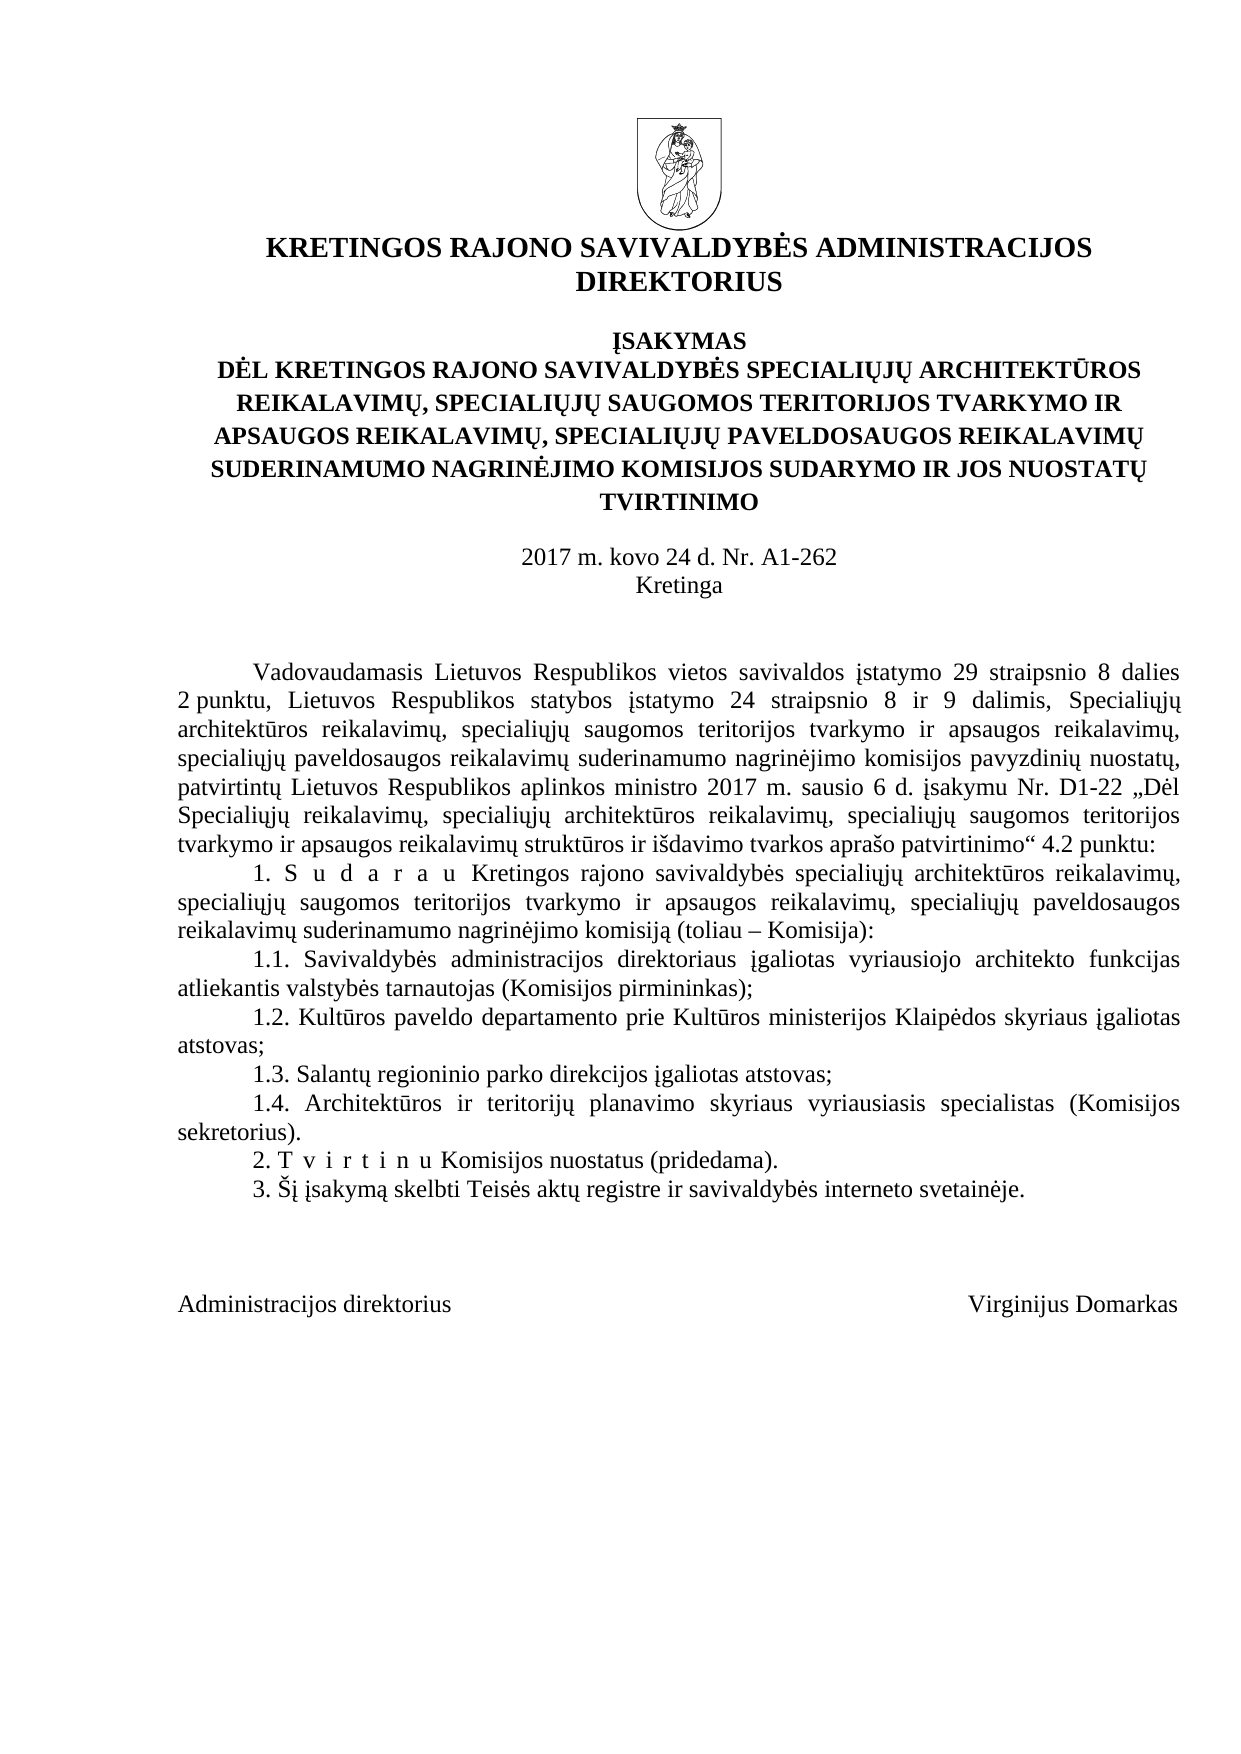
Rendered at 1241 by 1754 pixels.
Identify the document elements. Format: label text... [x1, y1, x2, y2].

text Įsakymas [177, 326, 1181, 355]
text 2017 m. kovo 24 d. Nr. A1-262 [177, 542, 1181, 570]
text 2. T v i r t i n u Komisijos nuostatus (pridedama). [177, 1145, 1181, 1174]
text 3. Šį įsakymą skelbti Teisės aktų registre ir savivaldybės interneto svetainėje. [177, 1174, 1181, 1203]
text Kretingos rajono savivaldybės administracijos direktorius [177, 230, 1181, 297]
text 1.3. Salantų regioninio parko direkcijos įgaliotas atstovas; [177, 1059, 1181, 1088]
text 1.4. Architektūros ir teritorijų planavimo skyriaus vyriausiasis specialistas (Komisijos sekretorius). [177, 1088, 1181, 1145]
text 1.2. Kultūros paveldo departamento prie Kultūros ministerijos Klaipėdos skyriaus įgaliotas atstovas; [177, 1002, 1181, 1059]
text Kretinga [177, 570, 1181, 599]
text Vadovaudamasis Lietuvos Respublikos vietos savivaldos įstatymo 29 straipsnio 8 dalies 2 punktu, Lietuvos Respublikos statybos įstatymo 24 straipsnio 8 ir 9 dalimis, Specialiųjų architektūros reikalavimų, specialiųjų saugomos teritorijos tvarkymo ir apsaugos reikalavimų, specialiųjų paveldosaugos reikalavimų suderinamumo nagrinėjimo komisijos pavyzdinių nuostatų, patvirtintų Lietuvos Respublikos aplinkos ministro 2017 m. sausio 6 d. įsakymu Nr. D1-22 „Dėl Specialiųjų reikalavimų, specialiųjų architektūros reikalavimų, specialiųjų saugomos teritorijos tvarkymo ir apsaugos reikalavimų struktūros ir išdavimo tvarkos aprašo patvirtinimo“ 4.2 punktu: [177, 657, 1181, 858]
text 1.1. Savivaldybės administracijos direktoriaus įgaliotas vyriausiojo architekto funkcijas atliekantis valstybės tarnautojas (Komisijos pirmininkas); [177, 944, 1181, 1002]
text Dėl kretingos rajono savivaldybės SPECIALIŲJŲ ARCHITEKTŪROS REIKALAVIMŲ, SPECIALIŲJŲ SAUGOMOS TERITORIJOS TVARKYMO IR APSAUGOS REIKALAVIMŲ, SPECIALIŲJŲ PAVELDOSAUGOS REIKALAVIMŲ SUDERINAMUMO NAGRINĖJIMO KOMISIJOS SUDARYMO IR JOS NUOSTATŲ TVIRTINIMO [177, 355, 1181, 516]
text 1. S u d a r a u Kretingos rajono savivaldybės specialiųjų architektūros reikalavimų, specialiųjų saugomos teritorijos tvarkymo ir apsaugos reikalavimų, specialiųjų paveldosaugos reikalavimų suderinamumo nagrinėjimo komisiją (toliau – Komisija): [177, 858, 1181, 944]
text Administracijos direktorius Virginijus Domarkas [177, 1289, 1181, 1318]
